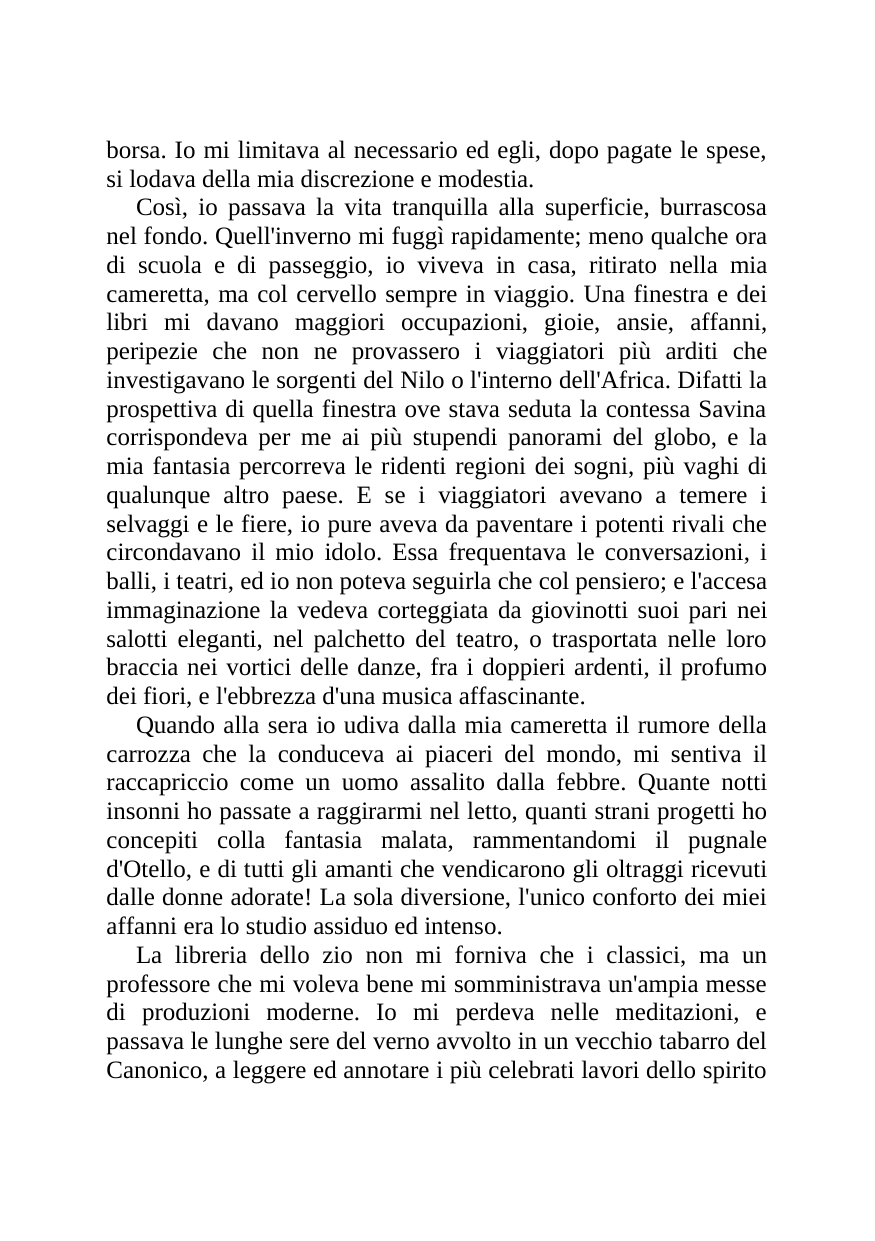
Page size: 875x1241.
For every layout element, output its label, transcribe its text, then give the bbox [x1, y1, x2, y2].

text Così, io passava la vita tranquilla alla superficie, burrascosa nel fondo. Quell'inverno mi fuggì rapidamente; meno qualche ora di scuola e di passeggio, io viveva in casa, ritirato nella mia cameretta, ma col cervello sempre in viaggio. Una finestra e dei libri mi davano maggiori occupazioni, gioie, ansie, affanni, peripezie che non ne provassero i viaggiatori più arditi che investigavano le sorgenti del Nilo o l'interno dell'Africa. Difatti la prospettiva di quella finestra ove stava seduta la contessa Savina corrispondeva per me ai più stupendi panorami del globo, e la mia fantasia percorreva le ridenti regioni dei sogni, più vaghi di qualunque altro paese. E se i viaggiatori avevano a temere i selvaggi e le fiere, io pure aveva da paventare i potenti rivali che circondavano il mio idolo. Essa frequentava le conversazioni, i balli, i teatri, ed io non poteva seguirla che col pensiero; e l'accesa immaginazione la vedeva corteggiata da giovinotti suoi pari nei salotti eleganti, nel palchetto del teatro, o trasportata nelle loro braccia nei vortici delle danze, fra i doppieri ardenti, il profumo dei fiori, e l'ebbrezza d'una musica affascinante. [106, 192, 768, 710]
text La libreria dello zio non mi forniva che i classici, ma un professore che mi voleva bene mi somministrava un'ampia messe di produzioni moderne. Io mi perdeva nelle meditazioni, e passava le lunghe sere del verno avvolto in un vecchio tabarro del Canonico, a leggere ed annotare i più celebrati lavori dello spirito [106, 940, 768, 1084]
text borsa. Io mi limitava al necessario ed egli, dopo pagate le spese, si lodava della mia discrezione e modestia. [106, 135, 768, 192]
text Quando alla sera io udiva dalla mia cameretta il rumore della carrozza che la conduceva ai piaceri del mondo, mi sentiva il raccapriccio come un uomo assalito dalla febbre. Quante notti insonni ho passate a raggirarmi nel letto, quanti strani progetti ho concepiti colla fantasia malata, rammentandomi il pugnale d'Otello, e di tutti gli amanti che vendicarono gli oltraggi ricevuti dalle donne adorate! La sola diversione, l'unico conforto dei miei affanni era lo studio assiduo ed intenso. [106, 710, 768, 940]
